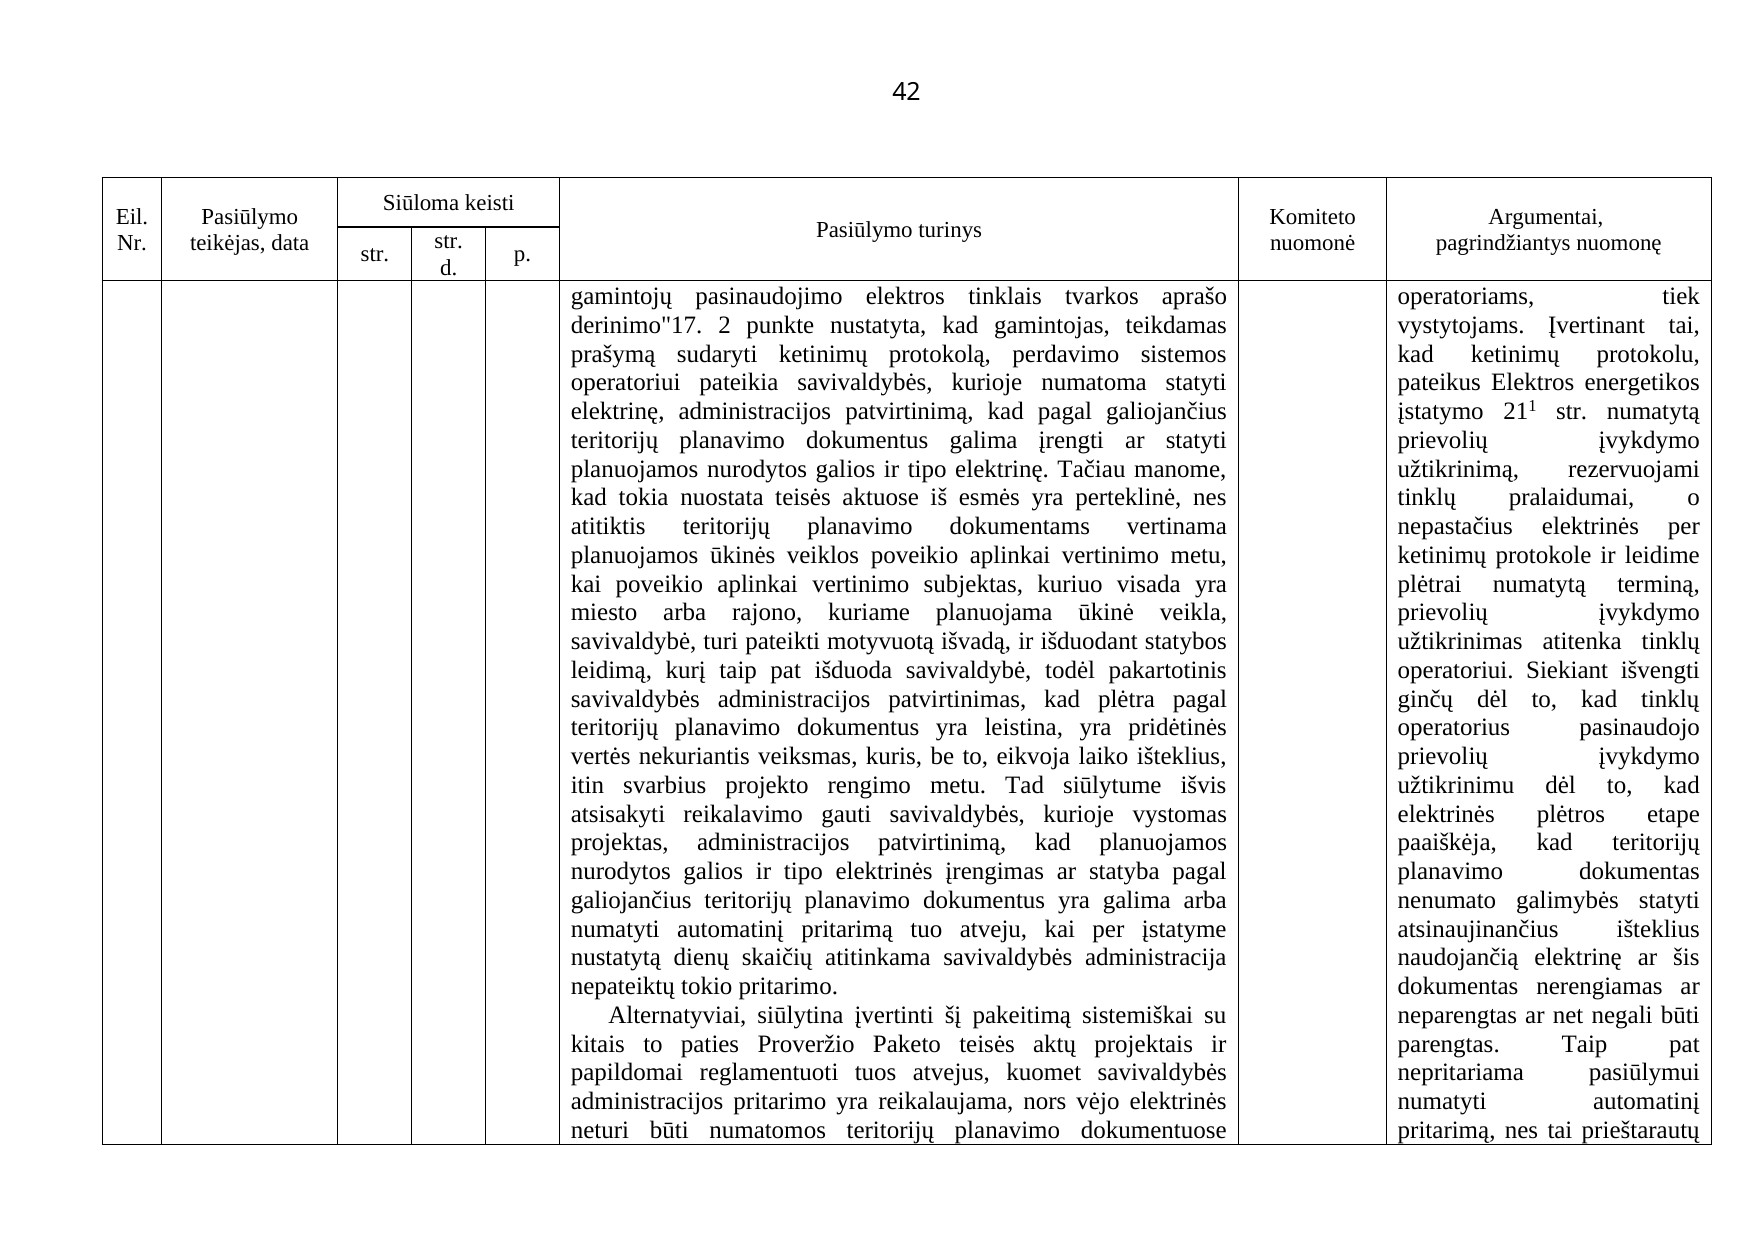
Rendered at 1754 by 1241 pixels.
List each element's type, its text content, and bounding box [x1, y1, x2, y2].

table_header Eil. Nr. [103, 178, 161, 280]
table_cell p. [486, 228, 559, 280]
table_cell str. d. [412, 228, 485, 280]
table_cell str. [338, 228, 411, 280]
table_cell [1239, 281, 1386, 1144]
table_header Komiteto nuomonė [1239, 178, 1386, 280]
table_header Argumentai, pagrindžiantys nuomonę [1387, 178, 1711, 280]
table_cell operatoriams, tiek vystytojams. Įvertinant tai, kad ketinimų protokolu, pateikus Elektros energetikos įstatymo 211 str. numatytą prievolių įvykdymo užtikrinimą, rezervuojami tinklų pralaidumai, o nepastačius elektrinės per ketinimų protokole ir leidime plėtrai numatytą terminą, prievolių įvykdymo užtikrinimas atitenka tinklų operatoriui. Siekiant išvengti ginčų dėl to, kad tinklų operatorius pasinaudojo prievolių įvykdymo užtikrinimu dėl to, kad elektrinės plėtros etape paaiškėja, kad teritorijų planavimo dokumentas nenumato galimybės statyti atsinaujinančius išteklius naudojančią elektrinę ar šis dokumentas nerengiamas ar neparengtas ar net negali būti parengtas. Taip pat nepritariama pasiūlymui numatyti automatinį pritarimą, nes tai prieštarautų [1387, 281, 1711, 1144]
table_cell [412, 281, 485, 1144]
table_header Siūloma keisti [338, 178, 559, 226]
table_cell [338, 281, 411, 1144]
table_cell [486, 281, 559, 1144]
table_cell gamintojų pasinaudojimo elektros tinklais tvarkos aprašo derinimo"17. 2 punkte nustatyta, kad gamintojas, teikdamas prašymą sudaryti ketinimų protokolą, perdavimo sistemos operatoriui pateikia savivaldybės, kurioje numatoma statyti elektrinę, administracijos patvirtinimą, kad pagal galiojančius teritorijų planavimo dokumentus galima įrengti ar statyti planuojamos nurodytos galios ir tipo elektrinę. Tačiau manome, kad tokia nuostata teisės aktuose iš esmės yra perteklinė, nes atitiktis teritorijų planavimo dokumentams vertinama planuojamos ūkinės veiklos poveikio aplinkai vertinimo metu, kai poveikio aplinkai vertinimo subjektas, kuriuo visada yra miesto arba rajono, kuriame planuojama ūkinė veikla, savivaldybė, turi pateikti motyvuotą išvadą, ir išduodant statybos leidimą, kurį taip pat išduoda savivaldybė, todėl pakartotinis savivaldybės administracijos patvirtinimas, kad plėtra pagal teritorijų planavimo dokumentus yra leistina, yra pridėtinės vertės nekuriantis veiksmas, kuris, be to, eikvoja laiko išteklius, itin svarbius projekto rengimo metu. Tad siūlytume išvis atsisakyti reikalavimo gauti savivaldybės, kurioje vystomas projektas, administracijos patvirtinimą, kad planuojamos nurodytos galios ir tipo elektrinės įrengimas ar statyba pagal galiojančius teritorijų planavimo dokumentus yra galima arba numatyti automatinį pritarimą tuo atveju, kai per įstatyme nustatytą dienų skaičių atitinkama savivaldybės administracija nepateiktų tokio pritarimo. Alternatyviai, siūlytina įvertinti šį pakeitimą sistemiškai su kitais to paties Proveržio Paketo teisės aktų projektais ir papildomai reglamentuoti tuos atvejus, kuomet savivaldybės administracijos pritarimo yra reikalaujama, nors vėjo elektrinės neturi būti numatomos teritorijų planavimo dokumentuose [560, 281, 1238, 1144]
table_cell [162, 281, 337, 1144]
table_header Pasiūlymo turinys [560, 178, 1238, 280]
table_header Pasiūlymo teikėjas, data [162, 178, 337, 280]
table_cell [103, 281, 161, 1144]
